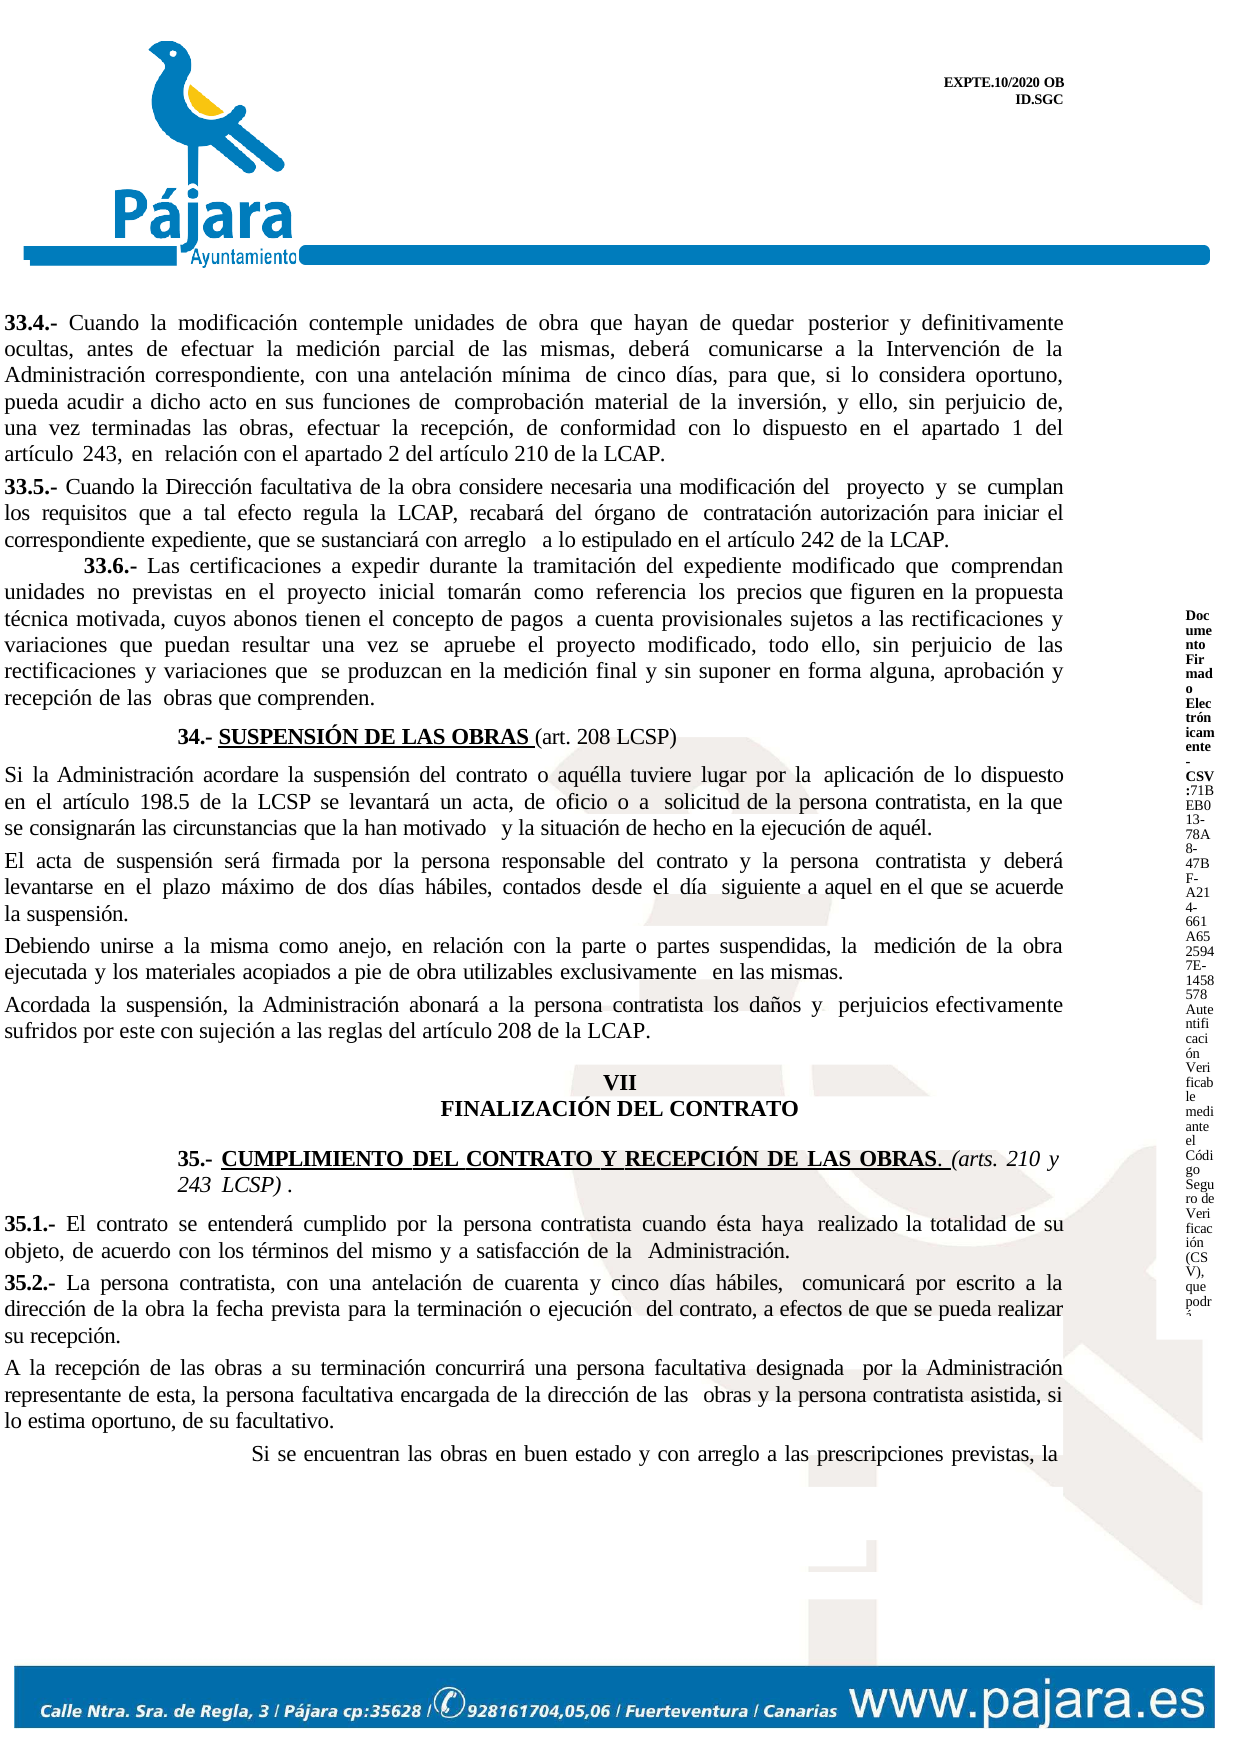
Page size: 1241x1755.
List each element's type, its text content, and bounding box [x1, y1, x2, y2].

text 33.4.- Cuando la modificación contemple unidades de obra que hayan de quedar posterior y definitivamente ocultas, antes de efectuar la medición parcial de las mismas, deberá comunicarse a la Intervención de la Administración correspondiente, con una antelación mínima de cinco días, para que, si lo considera oportuno, pueda acudir a dicho acto en sus funciones de comprobación material de la inversión, y ello, sin perjuicio de, una vez terminadas las obras, efectuar la recepción, de conformidad con lo dispuesto en el apartado 1 del artículo 243, en relación con el apartado 2 del artículo 210 de la LCAP. [4, 309, 1064, 467]
text Documento Firmado Electrónicamente - CSV:71BEB013-78A8-47BF-A214-661A6525947E-1458578 Autentificación Verificable mediante el Código Seguro de Verificación (CSV), que podrá validar en https:\\sede.pajara.es [1185, 609, 1215, 1315]
text 33.6.- Las certificaciones a expedir durante la tramitación del expediente modificado que comprendan unidades no previstas en el proyecto inicial tomarán como referencia los precios que figuren en la propuesta técnica motivada, cuyos abonos tienen el concepto de pagos a cuenta provisionales sujetos a las rectificaciones y variaciones que puedan resultar una vez se apruebe el proyecto modificado, todo ello, sin perjuicio de las rectificaciones y variaciones que se produzcan en la medición final y sin suponer en forma alguna, aprobación y recepción de las obras que comprenden. [4, 552, 1064, 710]
text 33.5.- Cuando la Dirección facultativa de la obra considere necesaria una modificación del proyecto y se cumplan los requisitos que a tal efecto regula la LCAP, recabará del órgano de contratación autorización para iniciar el correspondiente expediente, que se sustanciará con arreglo a lo estipulado en el artículo 242 de la LCAP. [4, 473, 1064, 552]
